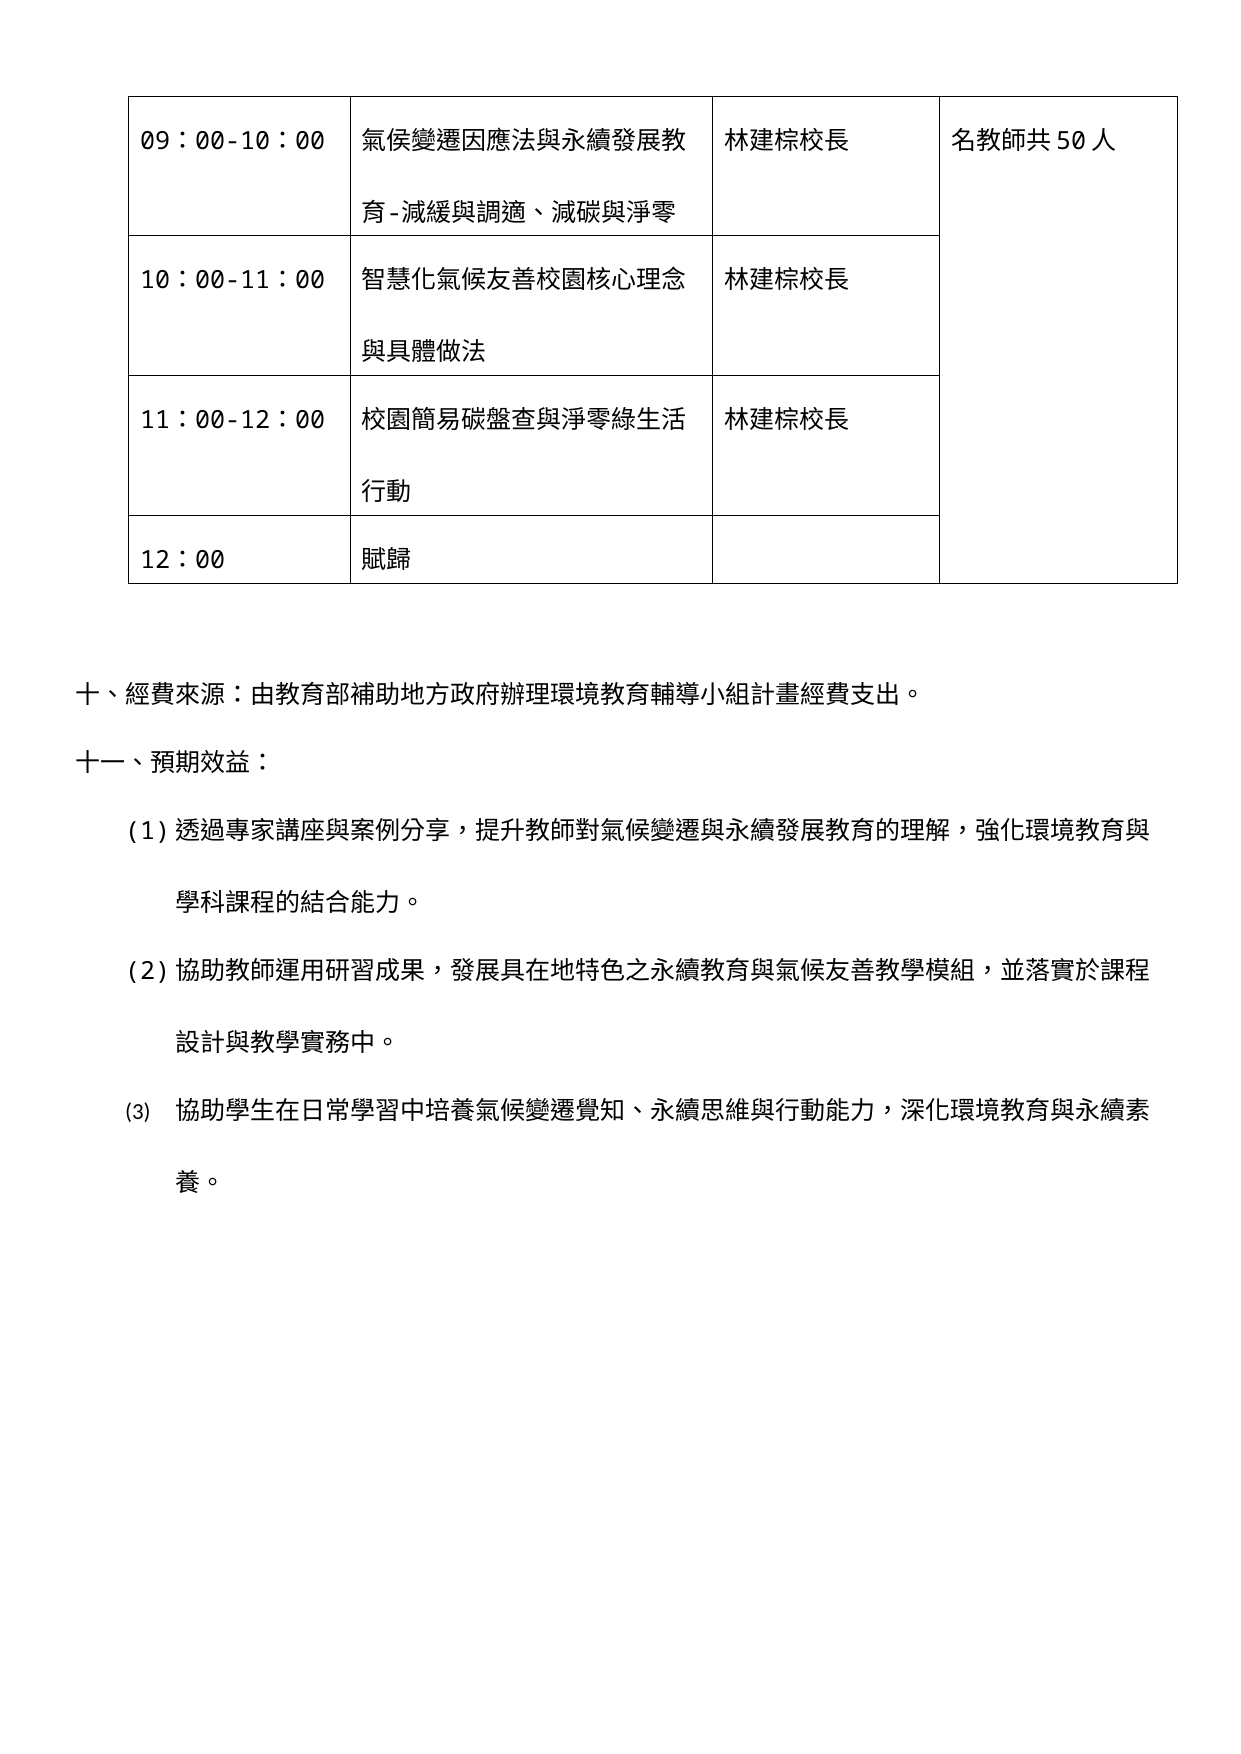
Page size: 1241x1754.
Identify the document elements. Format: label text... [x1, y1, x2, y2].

table_cell 氣侯變遷因應法與永續發展教育-減緩與調適、減碳與淨零 [351, 97, 712, 235]
table_cell 10：00-11：00 [129, 236, 350, 375]
table_cell 12：00 [129, 516, 350, 583]
table_cell 智慧化氣候友善校園核心理念與具體做法 [351, 236, 712, 375]
text 十一、預期效益： [75, 719, 1165, 782]
table_cell 09：00-10：00 [129, 97, 350, 235]
list 協助教師運用研習成果，發展具在地特色之永續教育與氣候友善教學模組，並落實於課程設計與教學實務中。 [125, 927, 1165, 1061]
table_cell 林建棕校長 [713, 376, 939, 515]
table_cell 林建棕校長 [713, 97, 939, 235]
table_cell 賦歸 [351, 516, 712, 583]
list 協助學生在日常學習中培養氣候變遷覺知、永續思維與行動能力，深化環境教育與永續素養。 [125, 1067, 1165, 1201]
table_cell 11：00-12：00 [129, 376, 350, 515]
text 十、經費來源：由教育部補助地方政府辦理環境教育輔導小組計畫經費支出。 [75, 651, 1165, 714]
table_header 名教師共50人 [940, 97, 1177, 583]
table_cell 林建棕校長 [713, 236, 939, 375]
table_cell [713, 516, 939, 583]
list 透過專家講座與案例分享，提升教師對氣候變遷與永續發展教育的理解，強化環境教育與學科課程的結合能力。 [125, 787, 1165, 921]
table_cell 校園簡易碳盤查與淨零綠生活行動 [351, 376, 712, 515]
